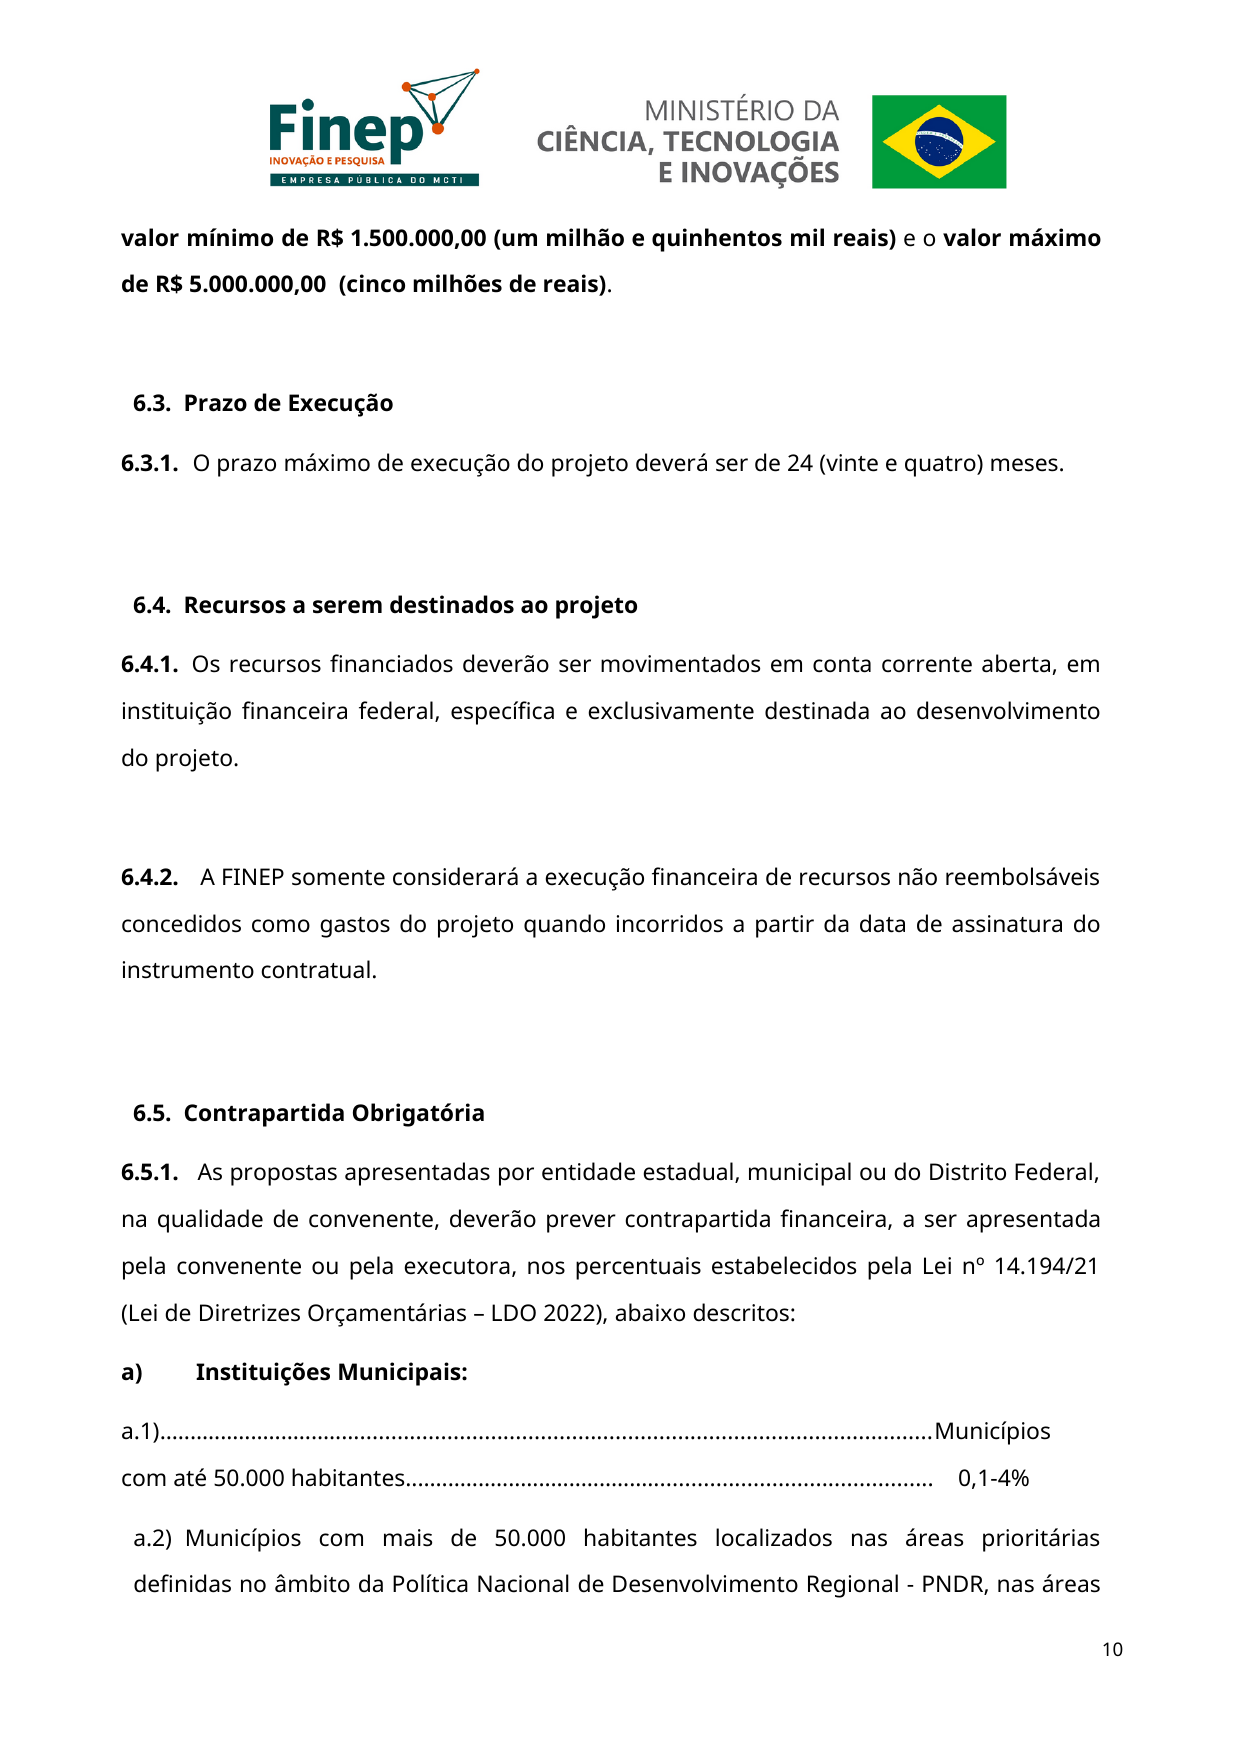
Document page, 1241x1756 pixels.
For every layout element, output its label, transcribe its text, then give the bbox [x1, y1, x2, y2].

list Recursos a serem destinados ao projeto [133, 589, 1167, 620]
list Municípios com até 50.000 habitantes. 0,1-4% [121, 1415, 1101, 1493]
list valor mínimo de R$ 1.500.000,00 (um milhão e quinhentos mil reais) e o valor máximo de R$ 5.000.000,00 (cinco milhões de reais). [121, 222, 1101, 300]
list Os recursos financiados deverão ser movimentados em conta corrente aberta, em instituição financeira federal, específica e exclusivamente destinada ao desenvolvimento do projeto. [121, 648, 1102, 773]
list O prazo máximo de execução do projeto deverá ser de 24 (vinte e quatro) meses. [121, 447, 1102, 478]
list Contrapartida Obrigatória [133, 1097, 1167, 1128]
list As propostas apresentadas por entidade estadual, municipal ou do Distrito Federal, na qualidade de convenente, deverão prever contrapartida financeira, a ser apresentada pela convenente ou pela executora, nos percentuais estabelecidos pela Lei nº 14.194/21 (Lei de Diretrizes Orçamentárias – LDO 2022), abaixo descritos: [121, 1156, 1101, 1328]
list Municípios com mais de 50.000 habitantes localizados nas áreas prioritárias definidas no âmbito da Política Nacional de Desenvolvimento Regional - PNDR, nas áreas [133, 1522, 1101, 1600]
list Instituições Municipais: [121, 1356, 1101, 1387]
list Prazo de Execução [133, 387, 1167, 418]
list A FINEP somente considerará a execução financeira de recursos não reembolsáveis concedidos como gastos do projeto quando incorridos a partir da data de assinatura do instrumento contratual. [121, 861, 1101, 986]
